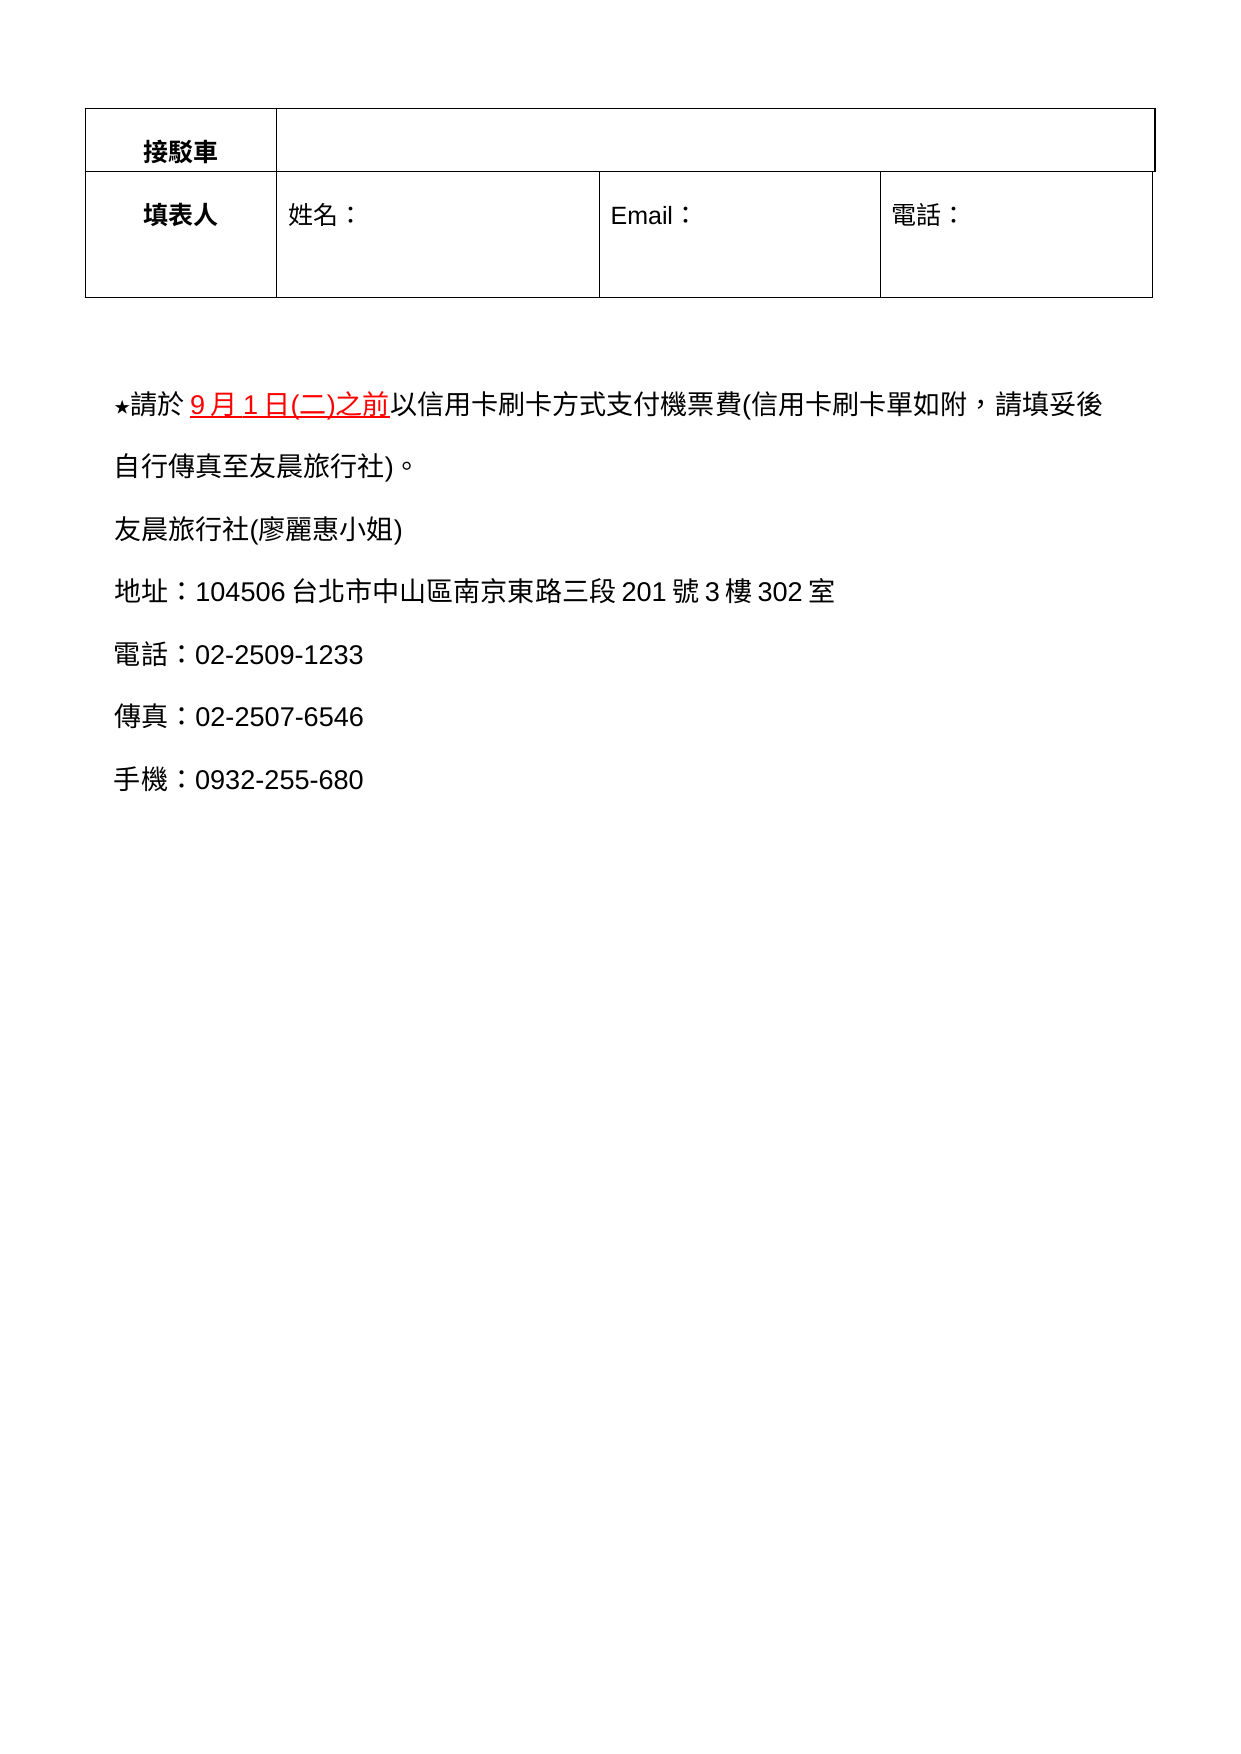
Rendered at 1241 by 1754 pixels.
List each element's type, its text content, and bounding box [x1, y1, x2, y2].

table_cell 接駁車 [86, 109, 276, 171]
table_cell 電話： [881, 172, 1152, 297]
text 傳真：02-2507-6546 手機：0932-255-680 [114, 673, 1125, 798]
text 地址：104506台北市中山區南京東路三段201號3樓302室 電話：02-2509-1233 [114, 548, 1125, 673]
table_cell 填表人 [86, 172, 276, 297]
text 友晨旅行社(廖麗惠小姐) [114, 486, 1125, 548]
table_cell Email： [600, 172, 880, 297]
table_cell [277, 109, 1154, 171]
text ★請於9月1日(二)之前以信用卡刷卡方式支付機票費(信用卡刷卡單如附，請填妥後自行傳真至友晨旅行社)。 [114, 361, 1125, 486]
table_cell 姓名： [277, 172, 599, 297]
